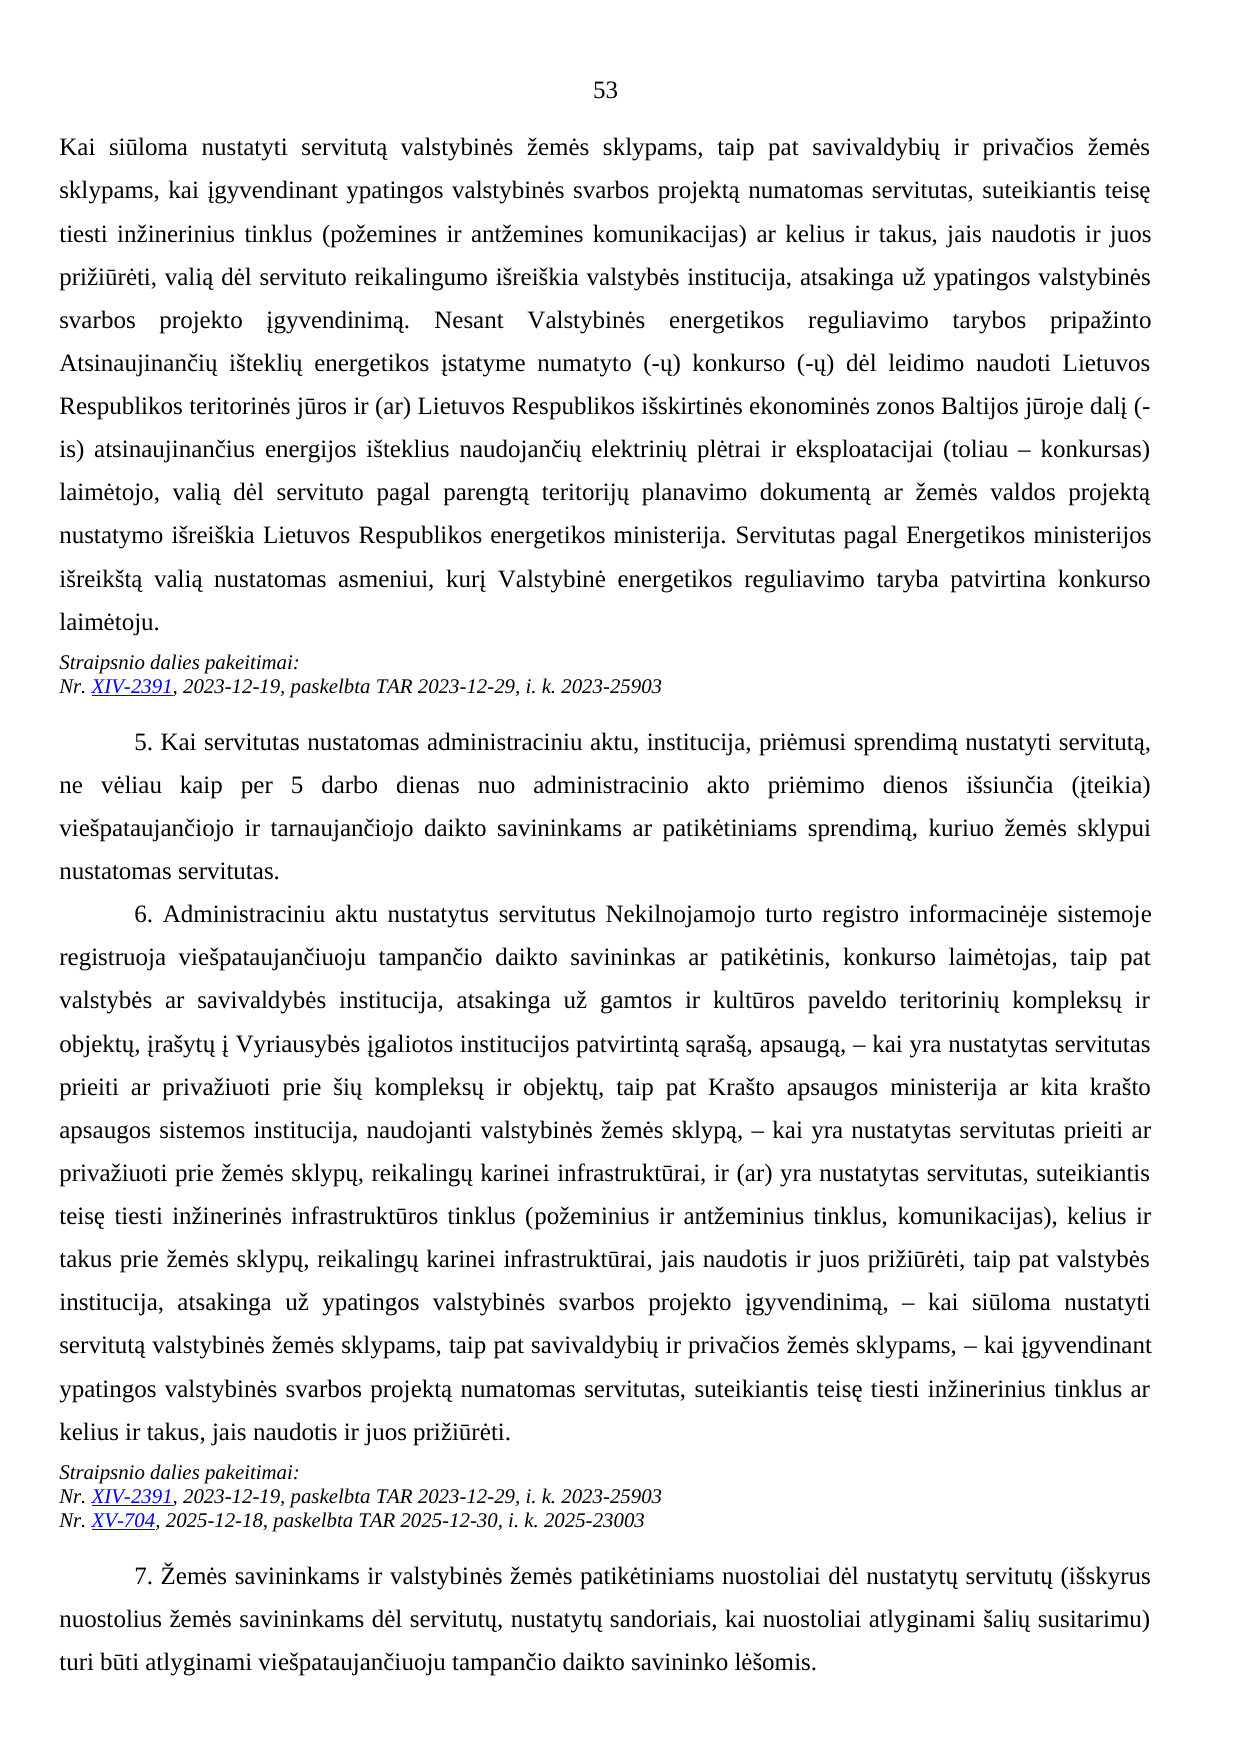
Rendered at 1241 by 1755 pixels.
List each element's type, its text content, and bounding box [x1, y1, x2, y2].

text Nr. XIV-2391, 2023-12-19, paskelbta TAR 2023-12-29, i. k. 2023-25903 [59, 1484, 1152, 1508]
text 7. Žemės savininkams ir valstybinės žemės patikėtiniams nuostoliai dėl nustatytų servitutų (išskyrus nuostolius žemės savininkams dėl servitutų, nustatytų sandoriais, kai nuostoliai atlyginami šalių susitarimu) turi būti atlyginami viešpataujančiuoju tampančio daikto savininko lėšomis. [59, 1561, 1152, 1676]
text Straipsnio dalies pakeitimai: [59, 650, 1152, 674]
text 6. Administraciniu aktu nustatytus servitutus Nekilnojamojo turto registro informacinėje sistemoje registruoja viešpataujančiuoju tampančio daikto savininkas ar patikėtinis, konkurso laimėtojas, taip pat valstybės ar savivaldybės institucija, atsakinga už gamtos ir kultūros paveldo teritorinių kompleksų ir objektų, įrašytų į Vyriausybės įgaliotos institucijos patvirtintą sąrašą, apsaugą, – kai yra nustatytas servitutas prieiti ar privažiuoti prie šių kompleksų ir objektų, taip pat Krašto apsaugos ministerija ar kita krašto apsaugos sistemos institucija, naudojanti valstybinės žemės sklypą, – kai yra nustatytas servitutas prieiti ar privažiuoti prie žemės sklypų, reikalingų karinei infrastruktūrai, ir (ar) yra nustatytas servitutas, suteikiantis teisę tiesti inžinerinės infrastruktūros tinklus (požeminius ir antžeminius tinklus, komunikacijas), kelius ir takus prie žemės sklypų, reikalingų karinei infrastruktūrai, jais naudotis ir juos prižiūrėti, taip pat valstybės institucija, atsakinga už ypatingos valstybinės svarbos projekto įgyvendinimą, – kai siūloma nustatyti servitutą valstybinės žemės sklypams, taip pat savivaldybių ir privačios žemės sklypams, – kai įgyvendinant ypatingos valstybinės svarbos projektą numatomas servitutas, suteikiantis teisę tiesti inžinerinius tinklus ar kelius ir takus, jais naudotis ir juos prižiūrėti. [59, 899, 1152, 1446]
text Nr. XIV-2391, 2023-12-19, paskelbta TAR 2023-12-29, i. k. 2023-25903 [59, 674, 1152, 698]
text Kai siūloma nustatyti servitutą valstybinės žemės sklypams, taip pat savivaldybių ir privačios žemės sklypams, kai įgyvendinant ypatingos valstybinės svarbos projektą numatomas servitutas, suteikiantis teisę tiesti inžinerinius tinklus (požemines ir antžemines komunikacijas) ar kelius ir takus, jais naudotis ir juos prižiūrėti, valią dėl servituto reikalingumo išreiškia valstybės institucija, atsakinga už ypatingos valstybinės svarbos projekto įgyvendinimą. Nesant Valstybinės energetikos reguliavimo tarybos pripažinto Atsinaujinančių išteklių energetikos įstatyme numatyto (-ų) konkurso (-ų) dėl leidimo naudoti Lietuvos Respublikos teritorinės jūros ir (ar) Lietuvos Respublikos išskirtinės ekonominės zonos Baltijos jūroje dalį (-is) atsinaujinančius energijos išteklius naudojančių elektrinių plėtrai ir eksploatacijai (toliau – konkursas) laimėtojo, valią dėl servituto pagal parengtą teritorijų planavimo dokumentą ar žemės valdos projektą nustatymo išreiškia Lietuvos Respublikos energetikos ministerija. Servitutas pagal Energetikos ministerijos išreikštą valią nustatomas asmeniui, kurį Valstybinė energetikos reguliavimo taryba patvirtina konkurso laimėtoju. [59, 132, 1152, 636]
text 5. Kai servitutas nustatomas administraciniu aktu, institucija, priėmusi sprendimą nustatyti servitutą, ne vėliau kaip per 5 darbo dienas nuo administracinio akto priėmimo dienos išsiunčia (įteikia) viešpataujančiojo ir tarnaujančiojo daikto savininkams ar patikėtiniams sprendimą, kuriuo žemės sklypui nustatomas servitutas. [59, 727, 1152, 885]
text Straipsnio dalies pakeitimai: [59, 1460, 1152, 1484]
text Nr. XV-704, 2025-12-18, paskelbta TAR 2025-12-30, i. k. 2025-23003 [59, 1508, 1152, 1532]
